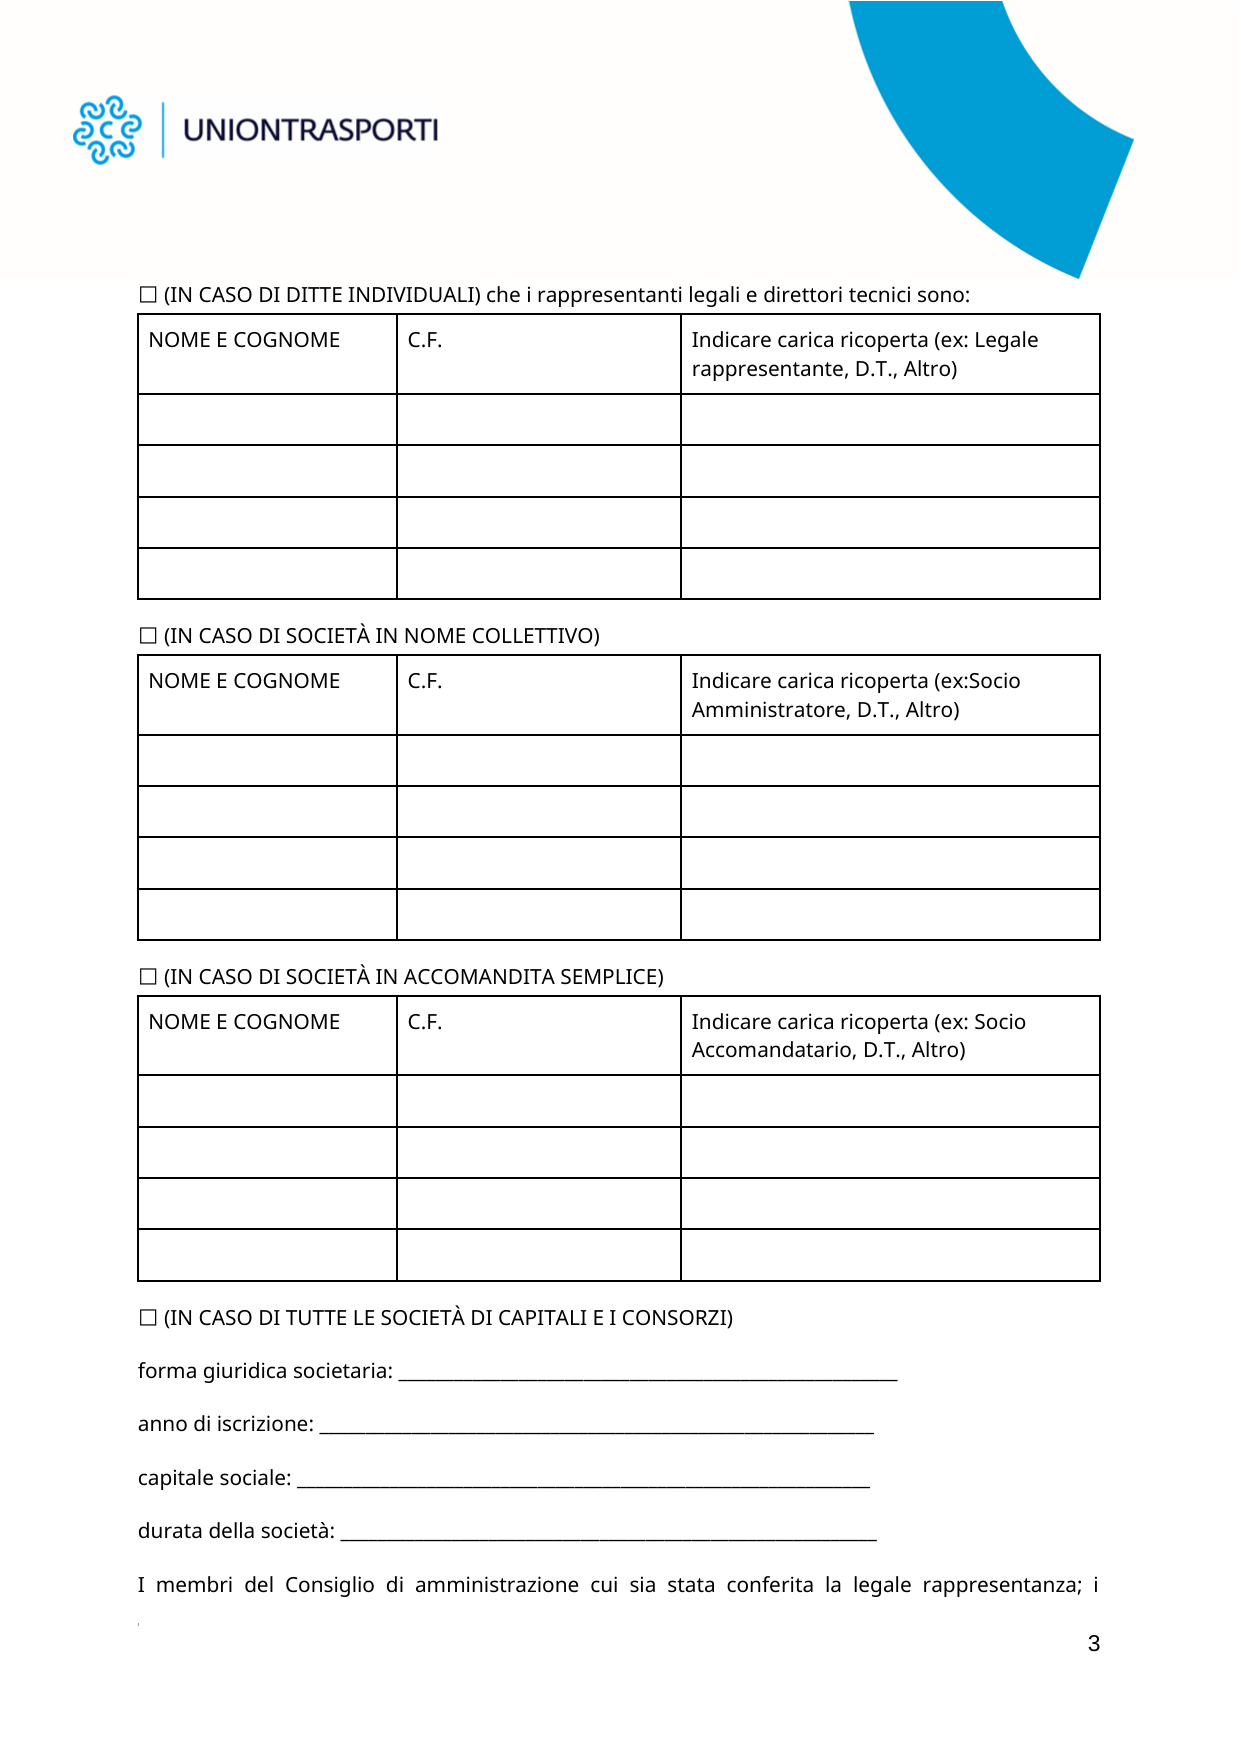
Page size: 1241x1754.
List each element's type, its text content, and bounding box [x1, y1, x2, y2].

table_cell [139, 1179, 396, 1228]
table_cell [682, 1179, 1099, 1228]
text anno di iscrizione: ____________________________________________________________ [138, 1409, 1100, 1438]
table_cell [139, 1076, 396, 1126]
text durata della società: __________________________________________________________ [138, 1516, 1100, 1545]
table_header C.F. [398, 997, 680, 1074]
table_cell [139, 736, 396, 785]
table_cell [682, 446, 1099, 496]
table_header NOME E COGNOME [139, 997, 396, 1074]
text ⬜ (IN CASO DI SOCIETÀ IN ACCOMANDITA SEMPLICE) [138, 962, 1100, 990]
table_cell [398, 787, 680, 836]
table_cell [398, 1076, 680, 1126]
table_cell [398, 1128, 680, 1177]
table_header Indicare carica ricoperta (ex: Socio Accomandatario, D.T., Altro) [682, 997, 1099, 1074]
table_cell [682, 1230, 1099, 1280]
table_cell [139, 446, 396, 496]
table_cell [139, 1128, 396, 1177]
text ⬜ (IN CASO DI TUTTE LE SOCIETÀ DI CAPITALI E I CONSORZI) [138, 1303, 1100, 1331]
table_cell [682, 498, 1099, 547]
table_cell [139, 787, 396, 836]
table_cell [398, 890, 680, 939]
text capitale sociale: ______________________________________________________________ [138, 1463, 1100, 1491]
table_header NOME E COGNOME [139, 656, 396, 733]
table_cell [139, 890, 396, 939]
table_cell [398, 498, 680, 547]
table_cell [682, 395, 1099, 444]
text ⬜ (IN CASO DI DITTE INDIVIDUALI) che i rappresentanti legali e direttori tecnici sono: [138, 281, 1100, 309]
table_cell [139, 838, 396, 888]
table_cell [139, 549, 396, 598]
table_cell [682, 1128, 1099, 1177]
table_cell [398, 1230, 680, 1280]
table_header C.F. [398, 315, 680, 393]
text forma giuridica societaria: ______________________________________________________ [138, 1356, 1100, 1384]
table_header NOME E COGNOME [139, 315, 396, 393]
table_cell [139, 1230, 396, 1280]
table_cell [682, 549, 1099, 598]
table_cell [682, 736, 1099, 785]
table_header Indicare carica ricoperta (ex:Socio Amministratore, D.T., Altro) [682, 656, 1099, 733]
table_cell [682, 890, 1099, 939]
table_cell [682, 1076, 1099, 1126]
text I membri del Consiglio di amministrazione cui sia stata conferita la legale rappresentanza; i [138, 1570, 1100, 1598]
table_cell [398, 838, 680, 888]
table_cell [398, 549, 680, 598]
table_cell [682, 787, 1099, 836]
table_cell [398, 736, 680, 785]
table_cell [398, 446, 680, 496]
table_cell [682, 838, 1099, 888]
table_cell [398, 1179, 680, 1228]
table_cell [398, 395, 680, 444]
table_header Indicare carica ricoperta (ex: Legale rappresentante, D.T., Altro) [682, 315, 1099, 393]
table_cell [139, 395, 396, 444]
table_header C.F. [398, 656, 680, 733]
text ⬜ (IN CASO DI SOCIETÀ IN NOME COLLETTIVO) [138, 621, 1100, 649]
table_cell [139, 498, 396, 547]
